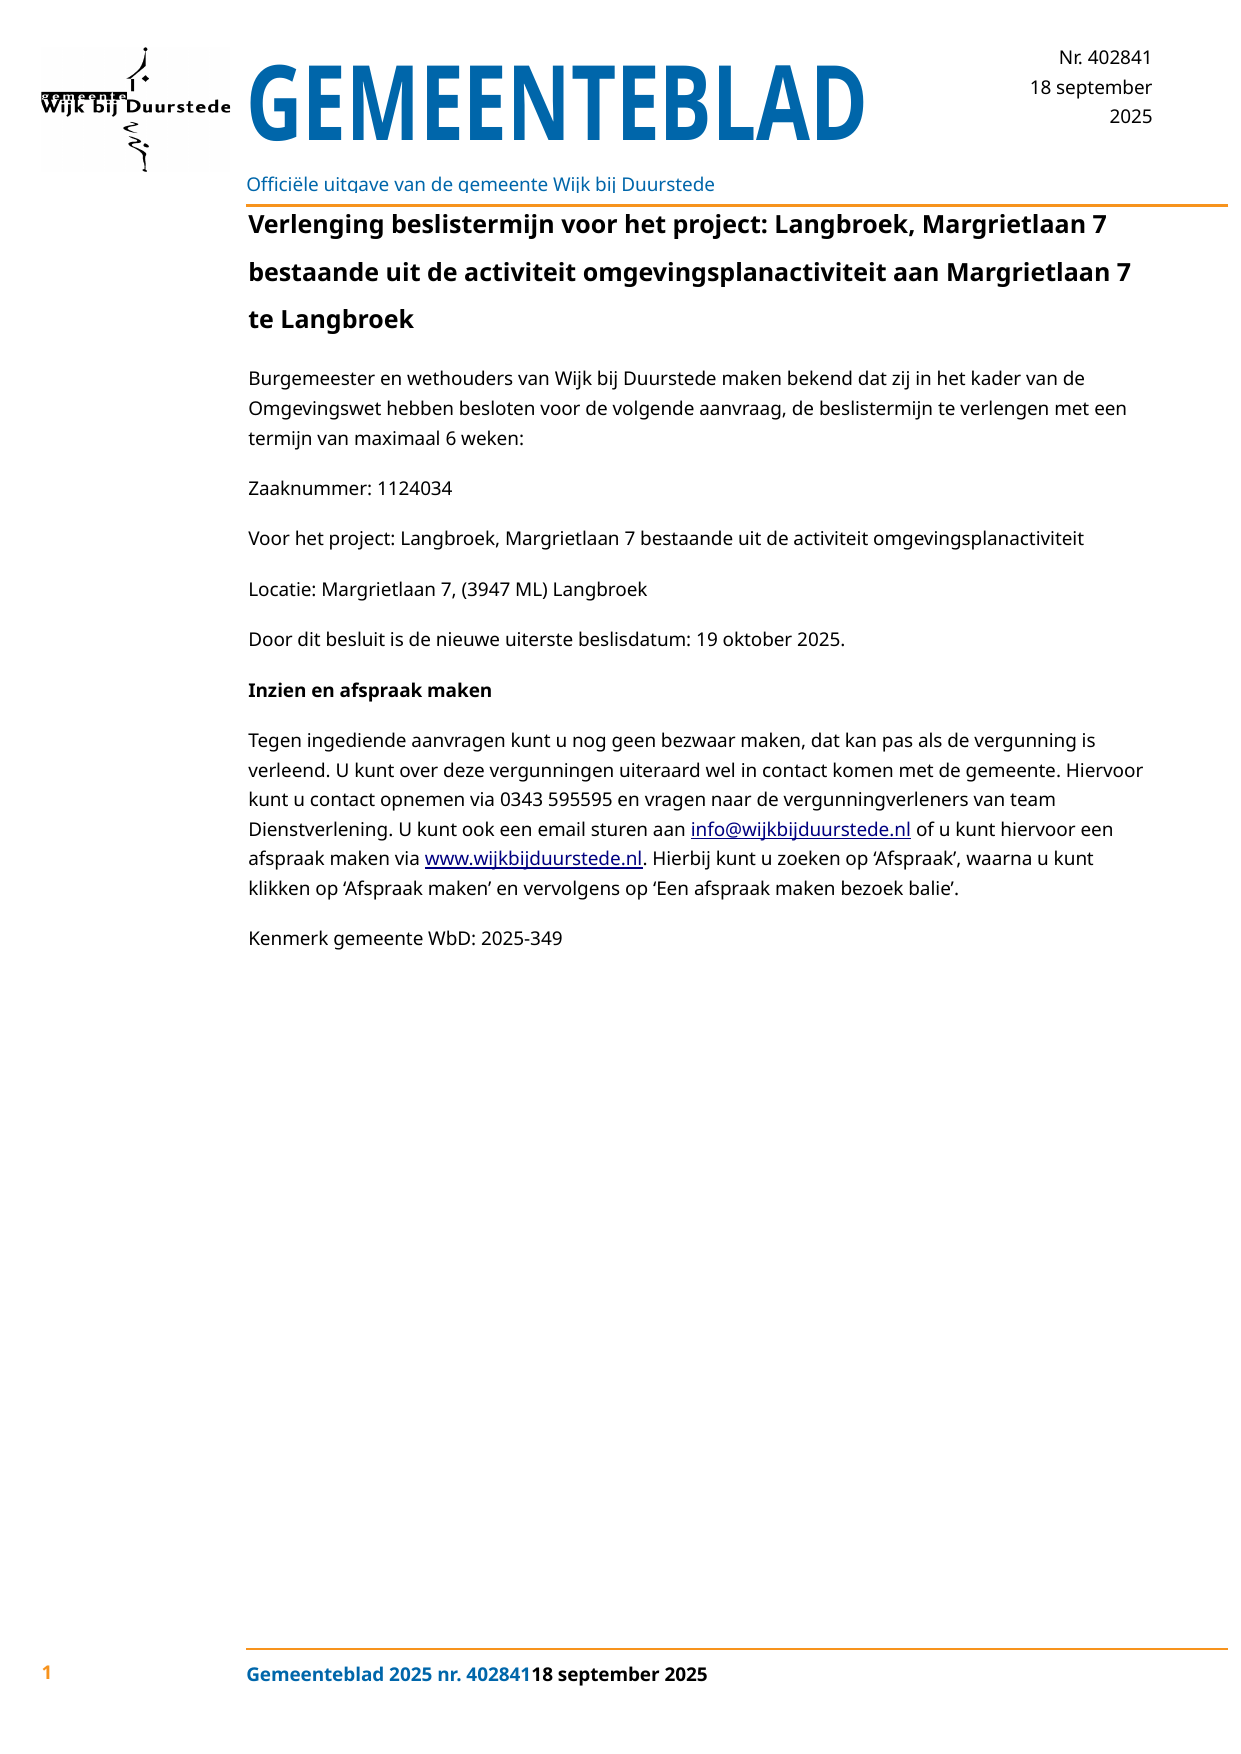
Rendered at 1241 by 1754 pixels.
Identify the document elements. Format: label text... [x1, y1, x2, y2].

text Kenmerk gemeente WbD: 2025-349 [248, 926, 1152, 951]
text Burgemeester en wethouders van Wijk bij Duurstede maken bekend dat zij in het kader van de Omgevingswet hebben besloten voor de volgende aanvraag, de beslistermijn te verlengen met een termijn van maximaal 6 weken: [248, 366, 1152, 450]
text Verlenging beslistermijn voor het project: Langbroek, Margrietlaan 7 bestaande uit de activiteit omgevingsplanactiviteit aan Margrietlaan 7 te Langbroek [248, 207, 1152, 336]
text Tegen ingediende aanvragen kunt u nog geen bezwaar maken, dat kan pas als de vergunning is verleend. U kunt over deze vergunningen uiteraard wel in contact komen met de gemeente. Hiervoor kunt u contact opnemen via 0343 595595 en vragen naar de vergunningverleners van team Dienstverlening. U kunt ook een email sturen aan info@wijkbijduurstede.nl of u kunt hiervoor een afspraak maken via www.wijkbijduurstede.nl. Hierbij kunt u zoeken op ‘Afspraak’, waarna u kunt klikken op ‘Afspraak maken’ en vervolgens op ‘Een afspraak maken bezoek balie’. [248, 727, 1152, 901]
text Door dit besluit is de nieuwe uiterste beslisdatum: 19 oktober 2025. [248, 626, 1152, 652]
text Zaaknummer: 1124034 [248, 475, 1152, 501]
text Inzien en afspraak maken [248, 677, 1152, 702]
picture [41, 47, 231, 172]
text Voor het project: Langbroek, Margrietlaan 7 bestaande uit de activiteit omgevingsplanactiviteit [248, 526, 1152, 551]
text Locatie: Margrietlaan 7, (3947 ML) Langbroek [248, 576, 1152, 602]
